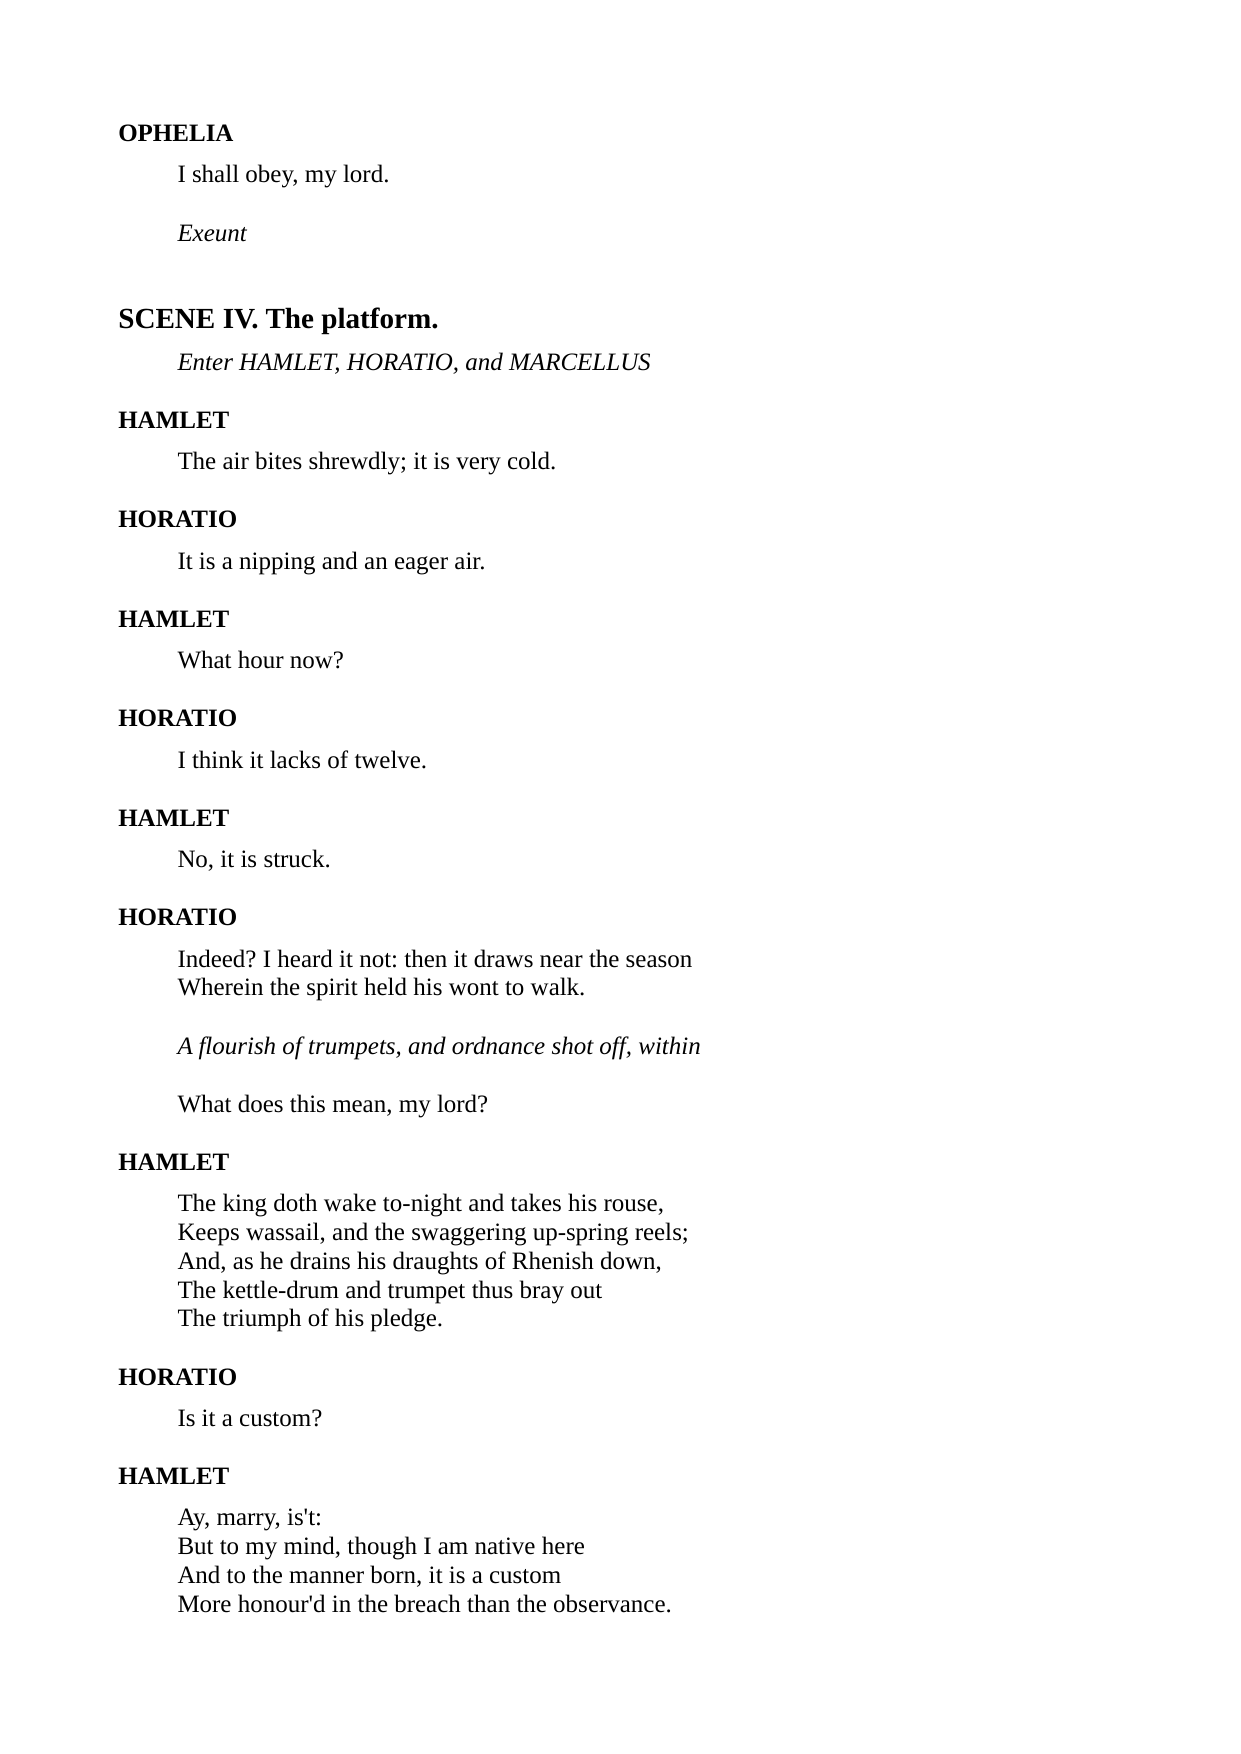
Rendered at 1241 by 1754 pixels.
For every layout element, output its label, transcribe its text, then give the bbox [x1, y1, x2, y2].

text HAMLET [118, 604, 1122, 633]
text HORATIO [118, 1362, 1122, 1390]
text HORATIO [118, 504, 1122, 533]
text I think it lacks of twelve. [177, 745, 1063, 773]
text Ay, marry, is't: But to my mind, though I am native here And to the manner born, it is a custom More honour'd in the breach than the observance. [177, 1502, 1063, 1617]
text I shall obey, my lord. [177, 159, 1063, 188]
text The air bites shrewdly; it is very cold. [177, 446, 1063, 475]
text HORATIO [118, 703, 1122, 732]
text Enter HAMLET, HORATIO, and MARCELLUS [177, 347, 1063, 376]
text A flourish of trumpets, and ordnance shot off, within [177, 1031, 1063, 1059]
text HORATIO [118, 902, 1122, 931]
text OPHELIA [118, 118, 1122, 147]
text HAMLET [118, 803, 1122, 832]
subtitle SCENE IV. The platform. [118, 301, 1122, 334]
text HAMLET [118, 405, 1122, 434]
text Exeunt [177, 218, 1063, 246]
text What does this mean, my lord? [177, 1089, 1063, 1118]
text Indeed? I heard it not: then it draws near the season Wherein the spirit held his wont to walk. [177, 944, 1063, 1001]
text No, it is struck. [177, 844, 1063, 873]
text HAMLET [118, 1147, 1122, 1176]
text HAMLET [118, 1461, 1122, 1490]
text What hour now? [177, 645, 1063, 674]
text The king doth wake to-night and takes his rouse, Keeps wassail, and the swaggering up-spring reels; And, as he drains his draughts of Rhenish down, The kettle-drum and trumpet thus bray out The triumph of his pledge. [177, 1188, 1063, 1332]
text It is a nipping and an eager air. [177, 546, 1063, 574]
text Is it a custom? [177, 1403, 1063, 1432]
